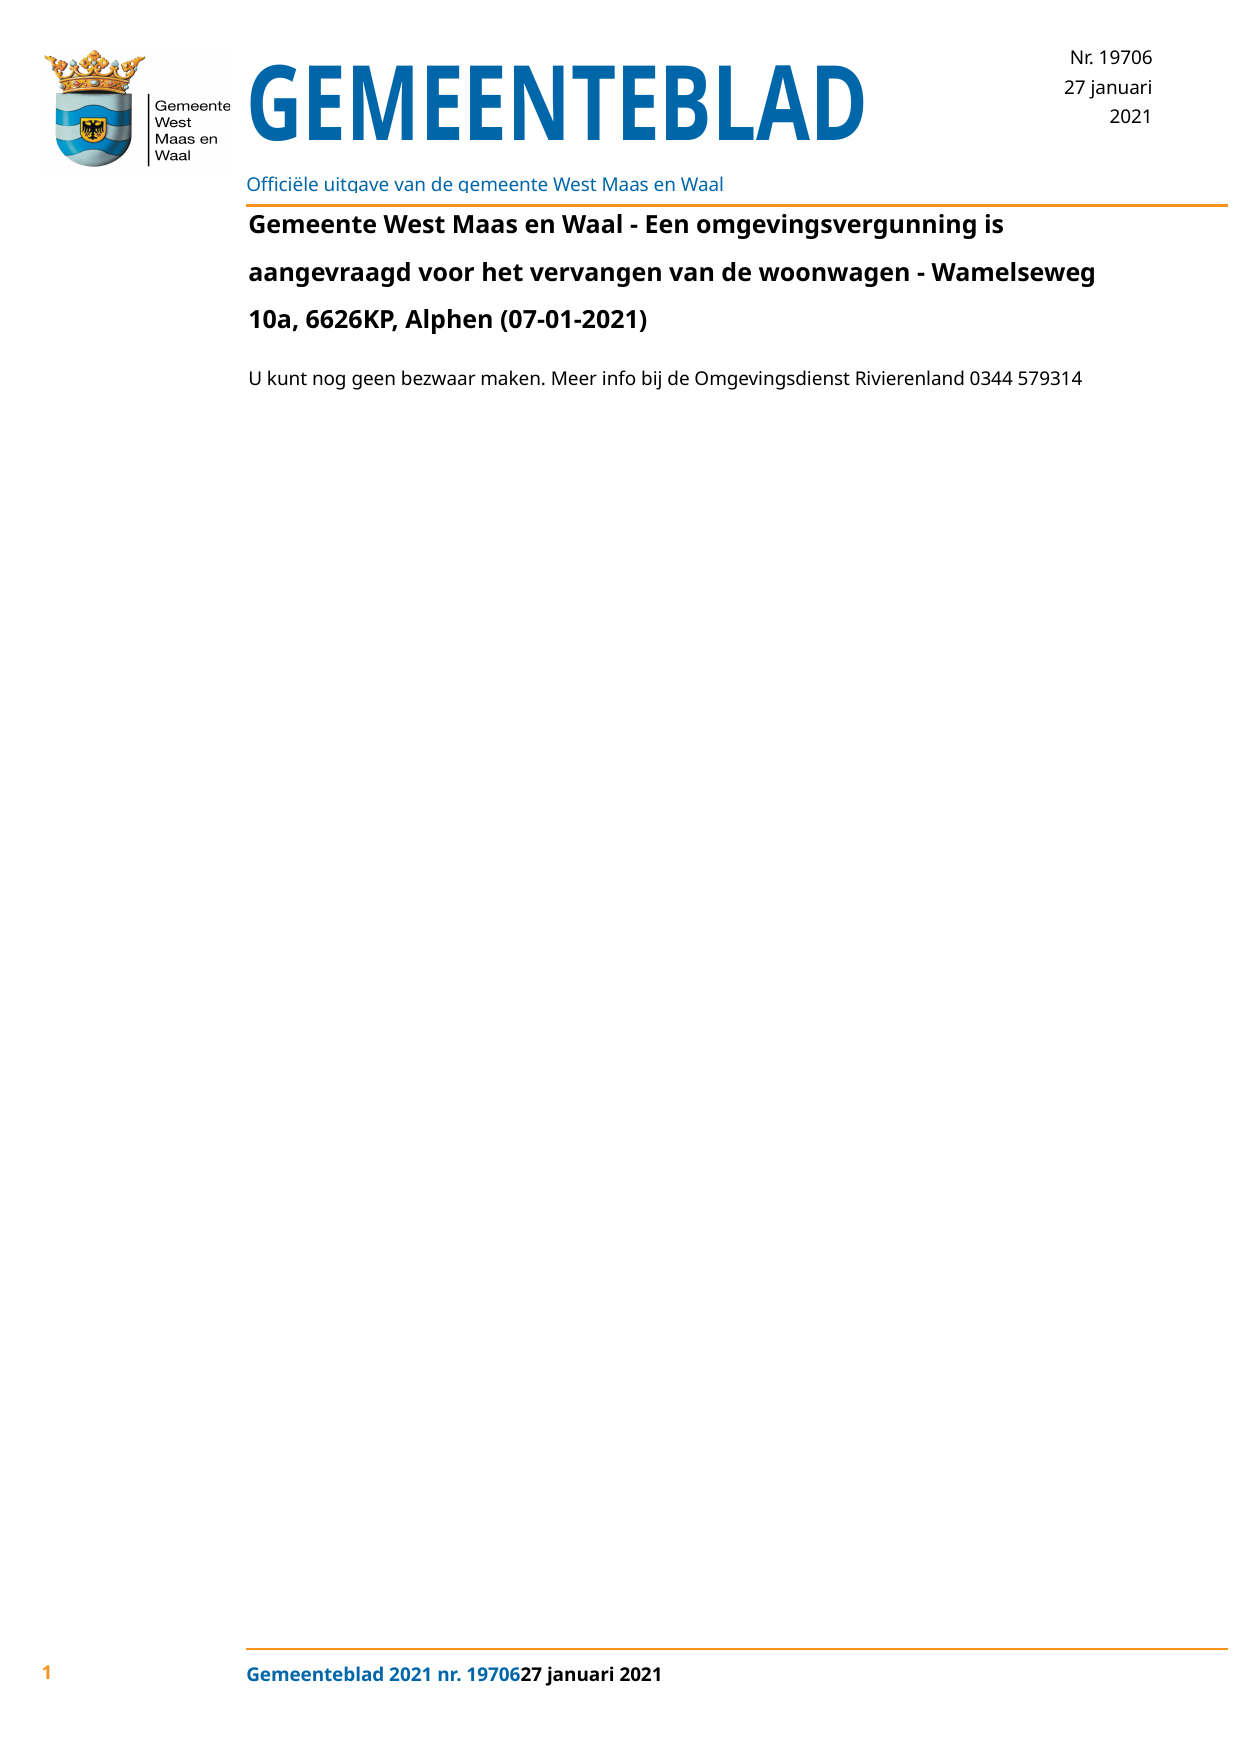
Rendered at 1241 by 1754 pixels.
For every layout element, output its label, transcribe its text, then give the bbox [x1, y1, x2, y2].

text U kunt nog geen bezwaar maken. Meer info bij de Omgevingsdienst Rivierenland 0344 579314 [248, 366, 1152, 391]
picture [41, 47, 231, 172]
text Gemeente West Maas en Waal - Een omgevingsvergunning is aangevraagd voor het vervangen van de woonwagen - Wamelseweg 10a, 6626KP, Alphen (07-01-2021) [248, 207, 1152, 336]
